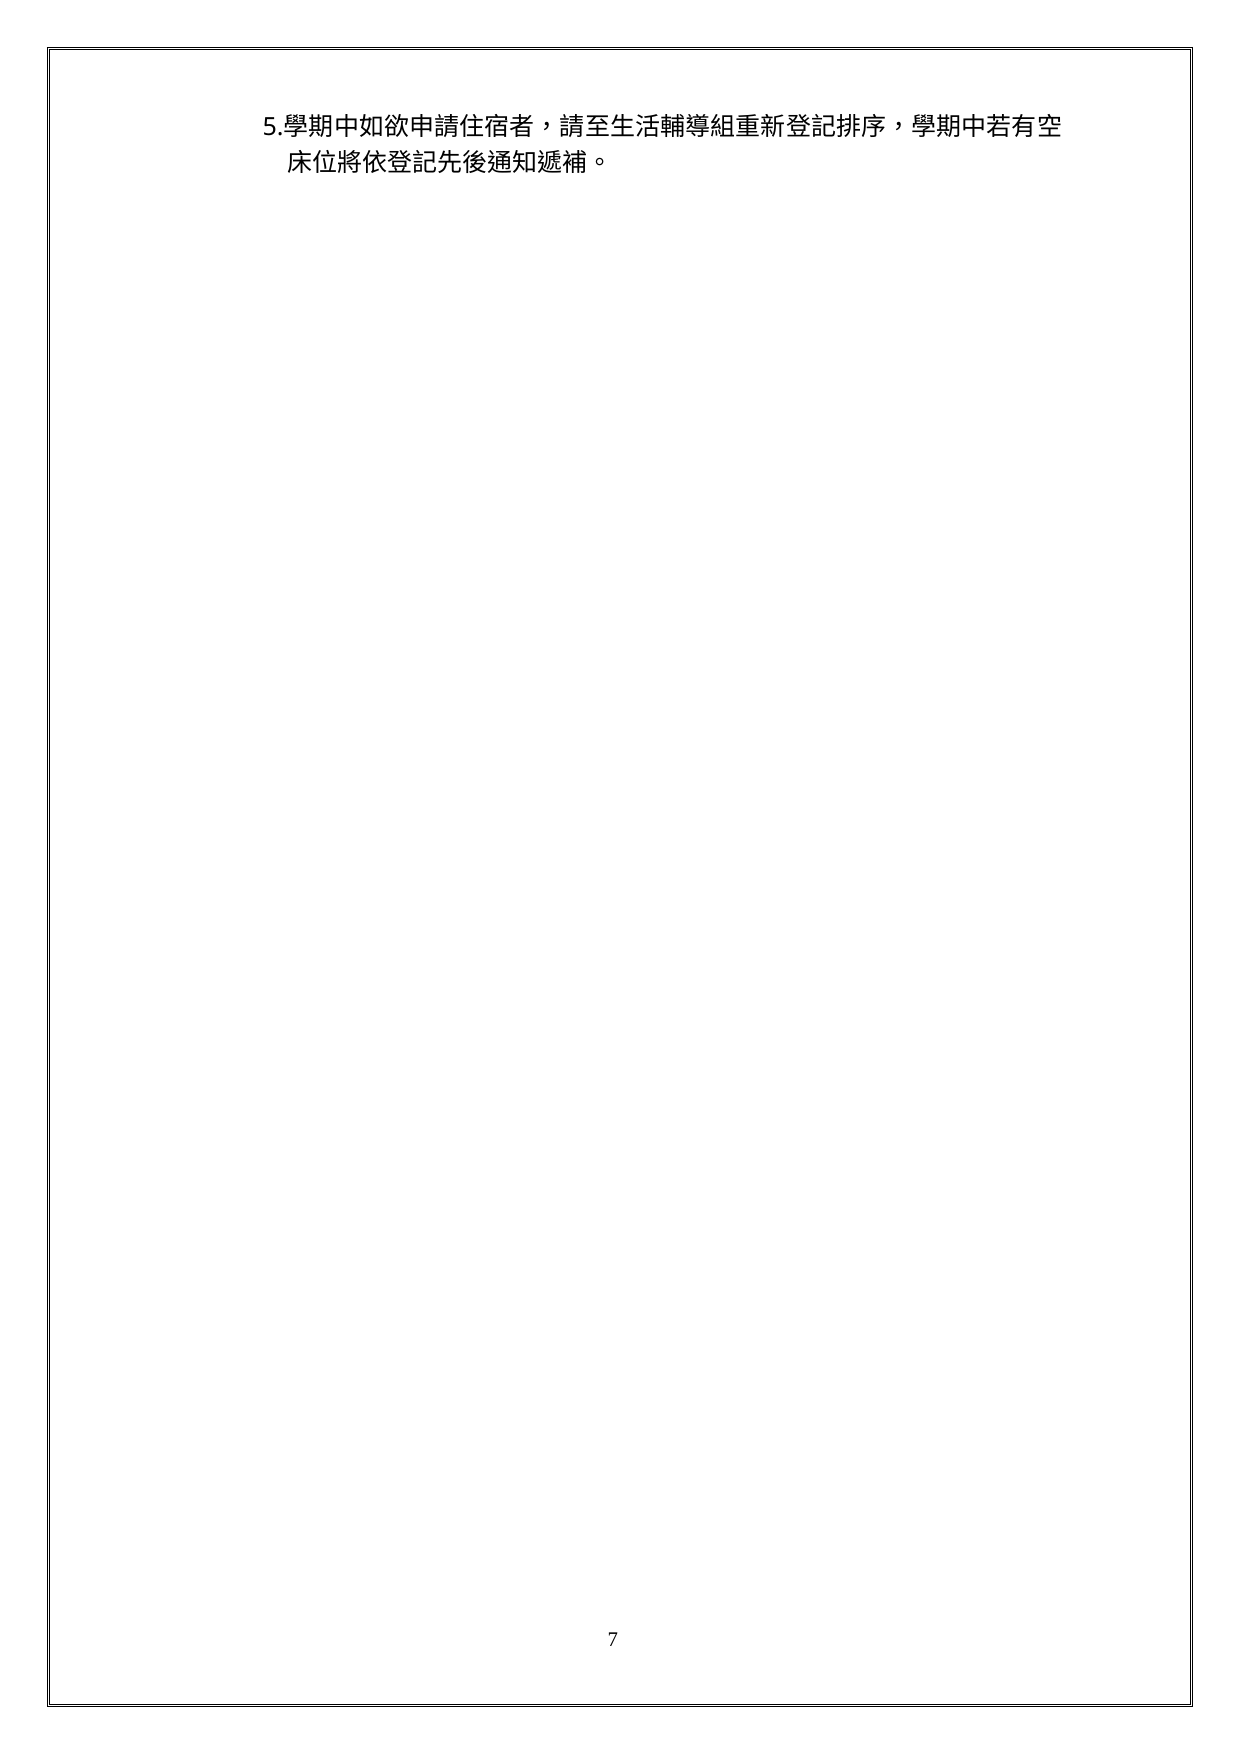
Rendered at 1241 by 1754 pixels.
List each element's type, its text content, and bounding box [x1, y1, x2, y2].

text 5.學期中如欲申請住宿者，請至生活輔導組重新登記排序，學期中若有空床位將依登記先後通知遞補。 [262, 106, 1062, 179]
